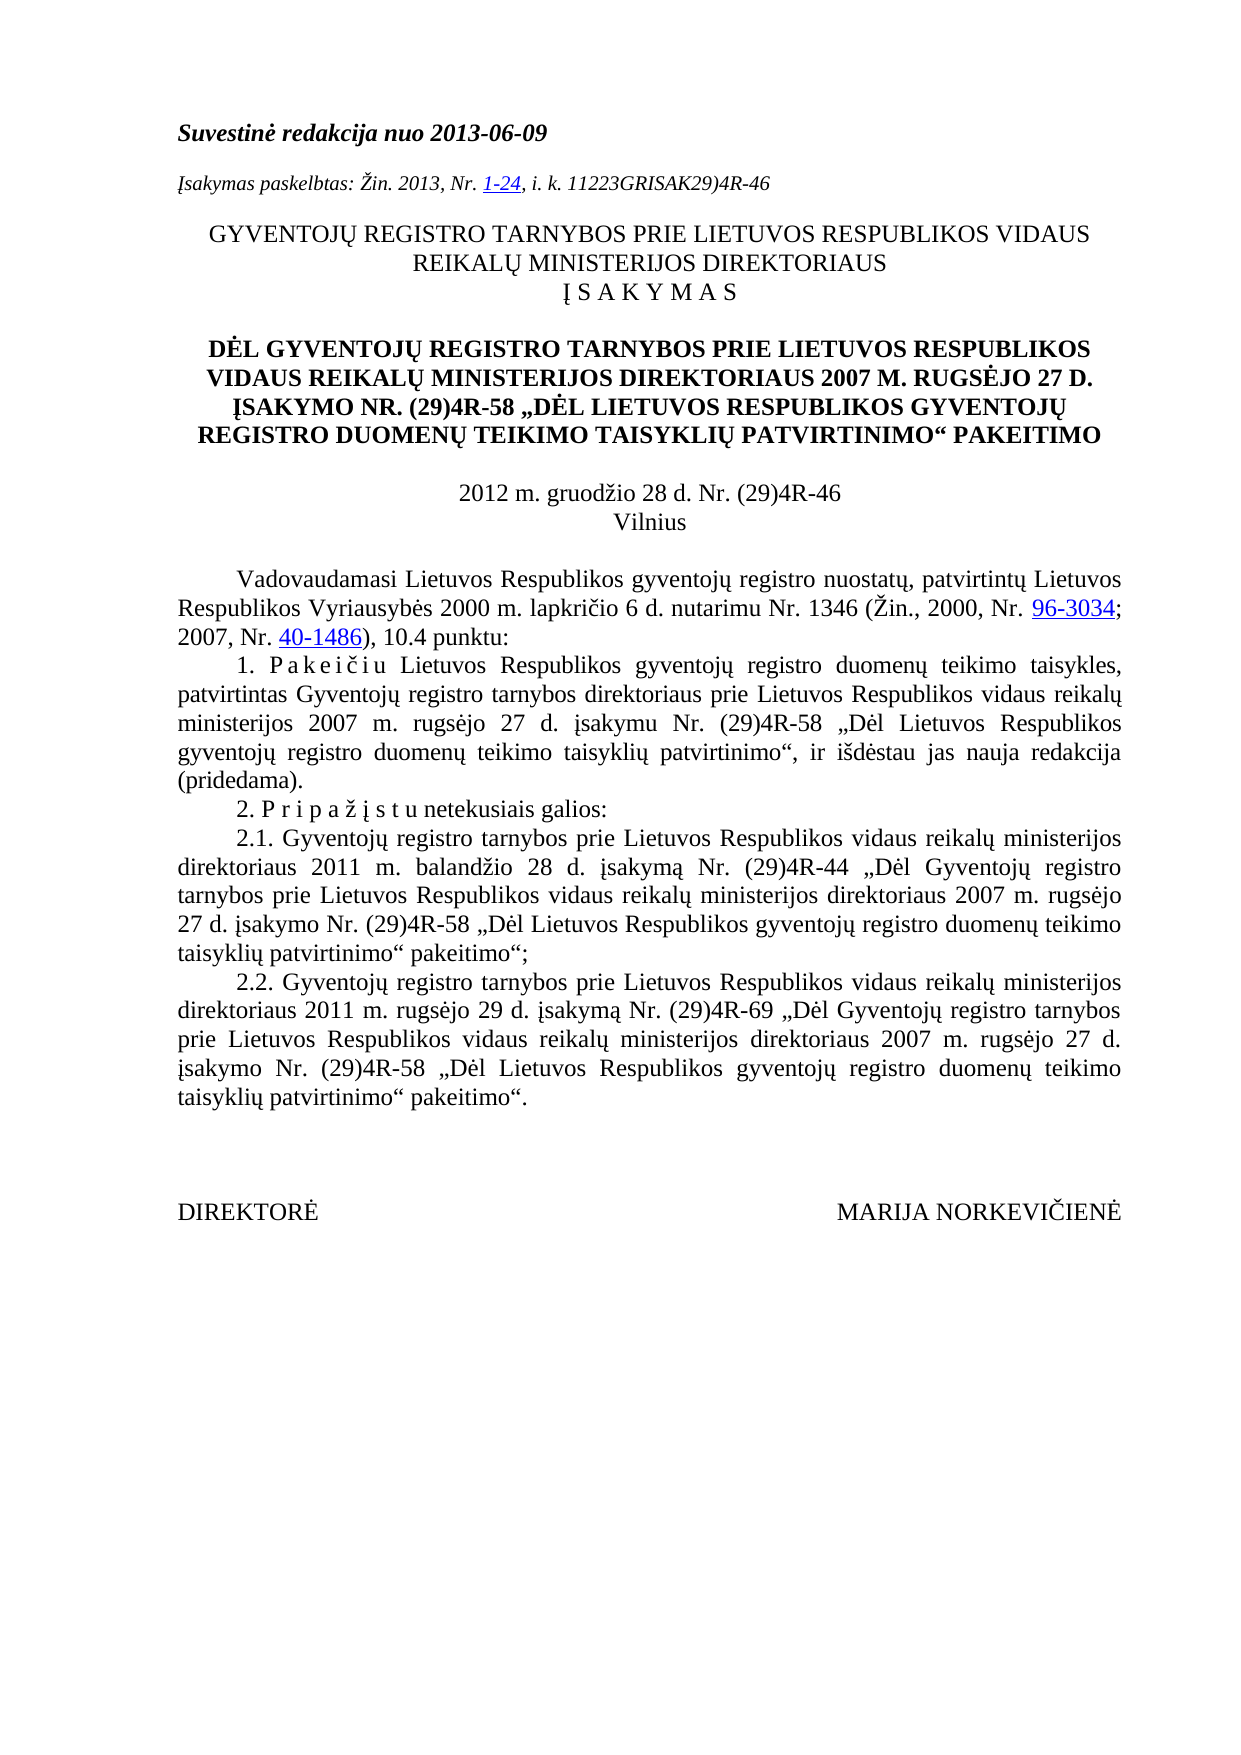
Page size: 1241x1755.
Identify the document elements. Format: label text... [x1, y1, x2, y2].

text Direktorė Marija Norkevičienė [177, 1197, 1122, 1225]
text Suvestinė redakcija nuo 2013-06-09 [177, 118, 1122, 147]
text DĖL GYVENTOJŲ REGISTRO TARNYBOS PRIE LIETUVOS RESPUBLIKOS VIDAUS REIKALŲ MINISTERIJOS DIREKTORIAUS 2007 m. RUGSĖJO 27 d. ĮSAKYMO NR. (29)4R-58 „DĖL LIETUVOS RESPUBLIKOS GYVENTOJŲ REGISTRO DUOMENŲ TEIKIMO TAISYKLIŲ PATVIRTINIMO“ PAKEITIMO [177, 334, 1122, 449]
text Įsakymas paskelbtas: Žin. 2013, Nr. 1-24, i. k. 11223GRISAK29)4R-46 [177, 171, 1122, 195]
text 2. P r i p a ž į s t u netekusiais galios: [177, 794, 1122, 823]
text Į S A K Y M A S [177, 277, 1122, 305]
text Vilnius [177, 507, 1122, 535]
text 1. Pakeičiu Lietuvos Respublikos gyventojų registro duomenų teikimo taisykles, patvirtintas Gyventojų registro tarnybos direktoriaus prie Lietuvos Respublikos vidaus reikalų ministerijos 2007 m. rugsėjo 27 d. įsakymu Nr. (29)4R-58 „Dėl Lietuvos Respublikos gyventojų registro duomenų teikimo taisyklių patvirtinimo“, ir išdėstau jas nauja redakcija (pridedama). [177, 650, 1122, 794]
text 2012 m. gruodžio 28 d. Nr. (29)4R-46 [177, 478, 1122, 507]
text Vadovaudamasi Lietuvos Respublikos gyventojų registro nuostatų, patvirtintų Lietuvos Respublikos Vyriausybės 2000 m. lapkričio 6 d. nutarimu Nr. 1346 (Žin., 2000, Nr. 96-3034; 2007, Nr. 40-1486), 10.4 punktu: [177, 564, 1122, 650]
text 2.2. Gyventojų registro tarnybos prie Lietuvos Respublikos vidaus reikalų ministerijos direktoriaus 2011 m. rugsėjo 29 d. įsakymą Nr. (29)4R-69 „Dėl Gyventojų registro tarnybos prie Lietuvos Respublikos vidaus reikalų ministerijos direktoriaus 2007 m. rugsėjo 27 d. įsakymo Nr. (29)4R-58 „Dėl Lietuvos Respublikos gyventojų registro duomenų teikimo taisyklių patvirtinimo“ pakeitimo“. [177, 967, 1122, 1110]
text 2.1. Gyventojų registro tarnybos prie Lietuvos Respublikos vidaus reikalų ministerijos direktoriaus 2011 m. balandžio 28 d. įsakymą Nr. (29)4R-44 „Dėl Gyventojų registro tarnybos prie Lietuvos Respublikos vidaus reikalų ministerijos direktoriaus 2007 m. rugsėjo 27 d. įsakymo Nr. (29)4R-58 „Dėl Lietuvos Respublikos gyventojų registro duomenų teikimo taisyklių patvirtinimo“ pakeitimo“; [177, 823, 1122, 967]
text GYVENTOJŲ REGISTRO TARNYBOS PRIE LIETUVOS RESPUBLIKOS VIDAUS REIKALŲ MINISTERIJOS DIREKTORIAUS [177, 219, 1122, 277]
